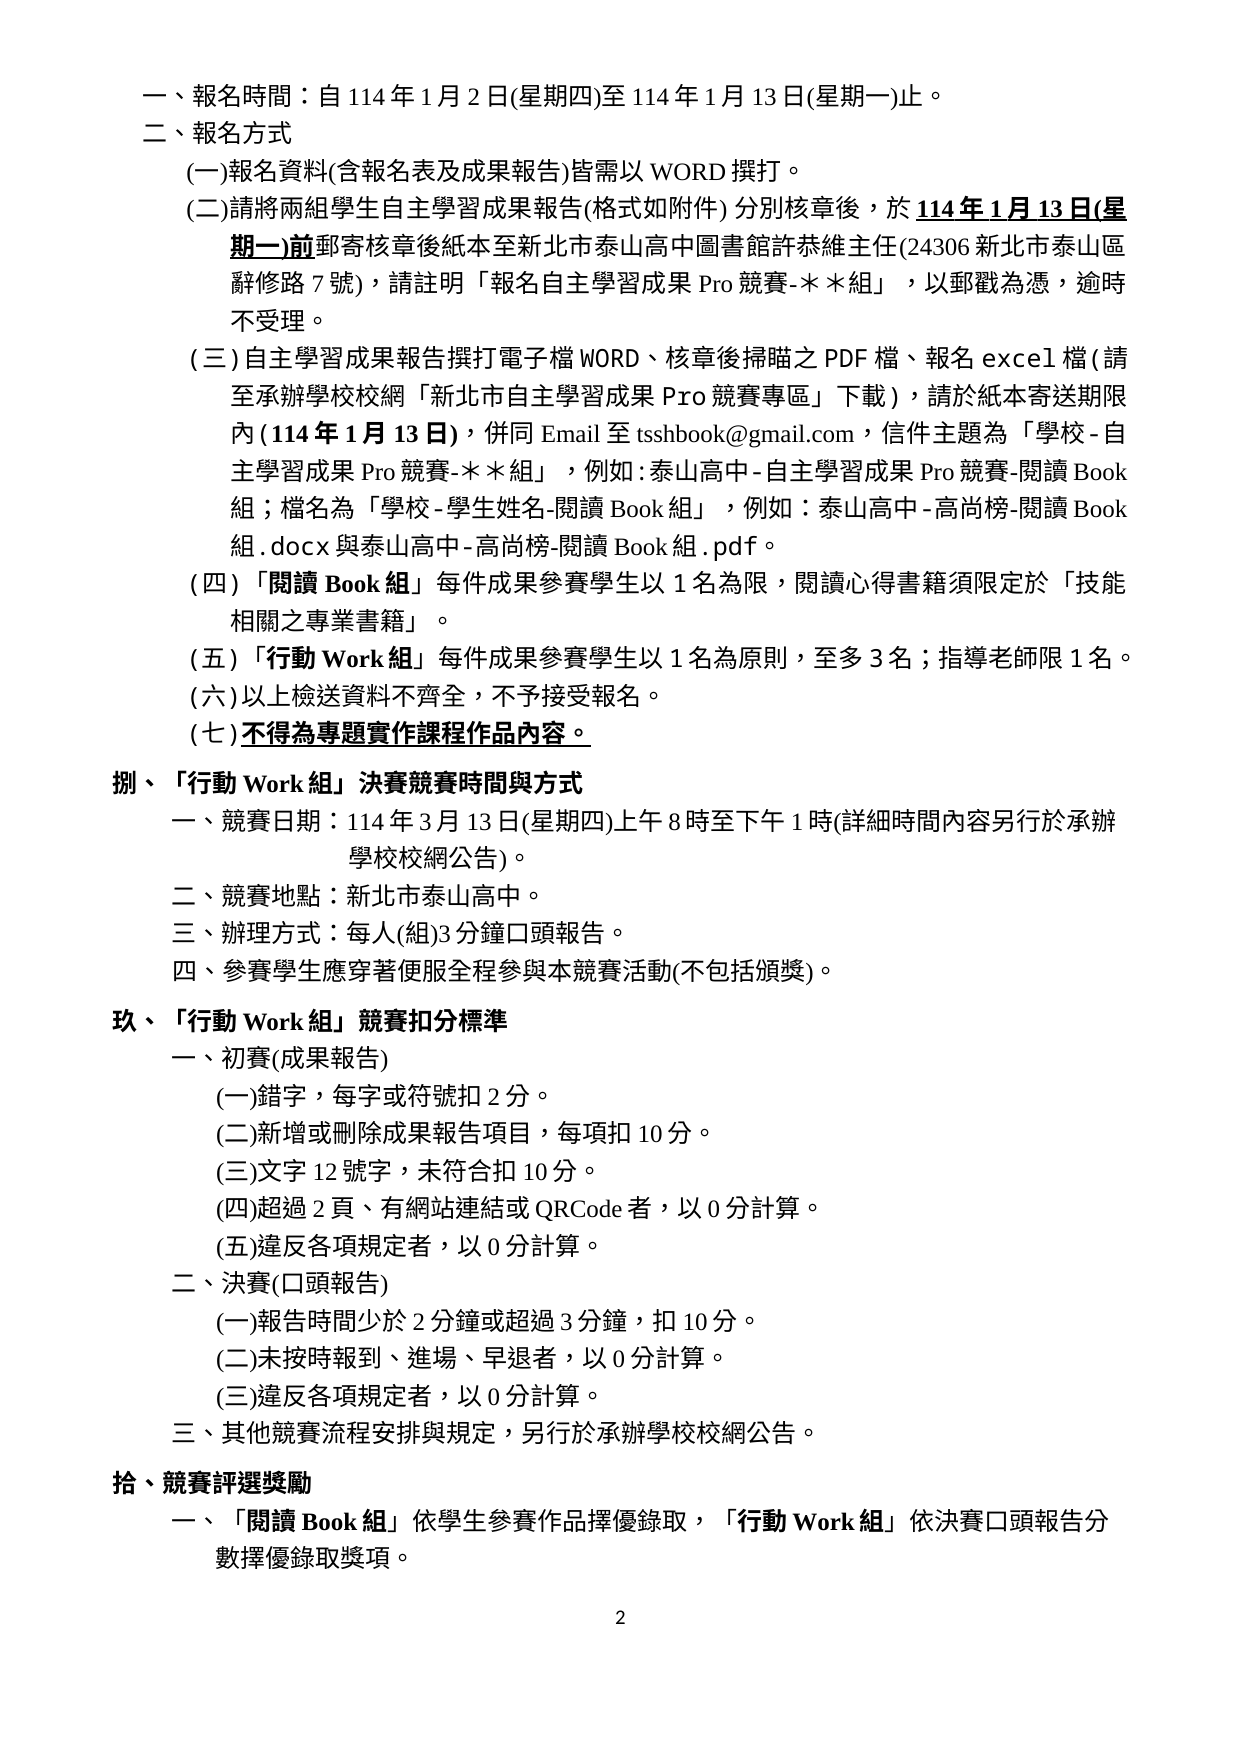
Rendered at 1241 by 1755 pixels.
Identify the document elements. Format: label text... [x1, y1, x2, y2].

text 二、競賽地點：新北市泰山高中。 [112, 875, 1128, 912]
text (一)報名資料(含報名表及成果報告)皆需以WORD撰打。 [186, 150, 1128, 187]
text 玖、「行動Work組」競賽扣分標準 [112, 1000, 1128, 1037]
text (二)新增或刪除成果報告項目，每項扣10分。 [215, 1112, 1128, 1150]
text 二、決賽(口頭報告) [171, 1262, 1128, 1300]
text (一)報告時間少於2分鐘或超過3分鐘，扣10分。 [215, 1300, 1128, 1337]
text 一、競賽日期：114年3月13日(星期四)上午8時至下午1時(詳細時間內容另行於承辦學校校網公告)。 [171, 800, 1128, 875]
text 一、報名時間：自114年1月2日(星期四)至114年1月13日(星期一)止。 [142, 75, 1128, 112]
text (五)違反各項規定者，以0分計算。 [215, 1225, 1128, 1262]
text (七)不得為專題實作課程作品內容。 [186, 712, 1128, 750]
text (六)以上檢送資料不齊全，不予接受報名。 [186, 675, 1128, 712]
text 二、報名方式 [142, 112, 1128, 150]
text (三)自主學習成果報告撰打電子檔WORD、核章後掃瞄之PDF檔、報名excel檔(請至承辦學校校網「新北市自主學習成果Pro競賽專區」下載)，請於紙本寄送期限內(114年1月13日)，併同Email至tsshbook@gmail.com，信件主題為「學校-自主學習成果Pro競賽-＊＊組」，例如:泰山高中-自主學習成果Pro競賽-閱讀Book組；檔名為「學校-學生姓名-閱讀Book組」，例如：泰山高中-高尚榜-閱讀Book組.docx與泰山高中-高尚榜-閱讀Book組.pdf。 [186, 337, 1128, 562]
text 捌、「行動Work組」決賽競賽時間與方式 [112, 762, 1128, 800]
text (四)「閱讀Book組」每件成果參賽學生以1名為限，閱讀心得書籍須限定於「技能相關之專業書籍」。 [186, 562, 1128, 637]
text 三、其他競賽流程安排與規定，另行於承辦學校校網公告。 [171, 1412, 1128, 1450]
text 四、參賽學生應穿著便服全程參與本競賽活動(不包括頒獎)。 [172, 950, 1128, 987]
text (四)超過2頁、有網站連結或QRCode者，以0分計算。 [215, 1187, 1128, 1225]
text 三、辦理方式：每人(組)3分鐘口頭報告。 [112, 912, 1128, 950]
text 一、初賽(成果報告) [171, 1037, 1128, 1075]
text 一、「閱讀Book組」依學生參賽作品擇優錄取，「行動Work組」依決賽口頭報告分數擇優錄取獎項。 [171, 1500, 1128, 1575]
text 拾、競賽評選獎勵 [112, 1462, 1128, 1500]
text (二)請將兩組學生自主學習成果報告(格式如附件) 分別核章後，於114年1月13日(星期一)前郵寄核章後紙本至新北市泰山高中圖書館許恭維主任(24306新北市泰山區辭修路7號)，請註明「報名自主學習成果Pro競賽-＊＊組」，以郵戳為憑，逾時不受理。 [186, 187, 1128, 337]
text (五)「行動Work組」每件成果參賽學生以1名為原則，至多3名；指導老師限1名。 [186, 637, 1128, 675]
text (三)違反各項規定者，以0分計算。 [215, 1375, 1128, 1412]
text (二)未按時報到、進場、早退者，以0分計算。 [215, 1337, 1128, 1375]
text (三)文字12號字，未符合扣10分。 [215, 1150, 1128, 1187]
text (一)錯字，每字或符號扣2分。 [215, 1075, 1128, 1112]
